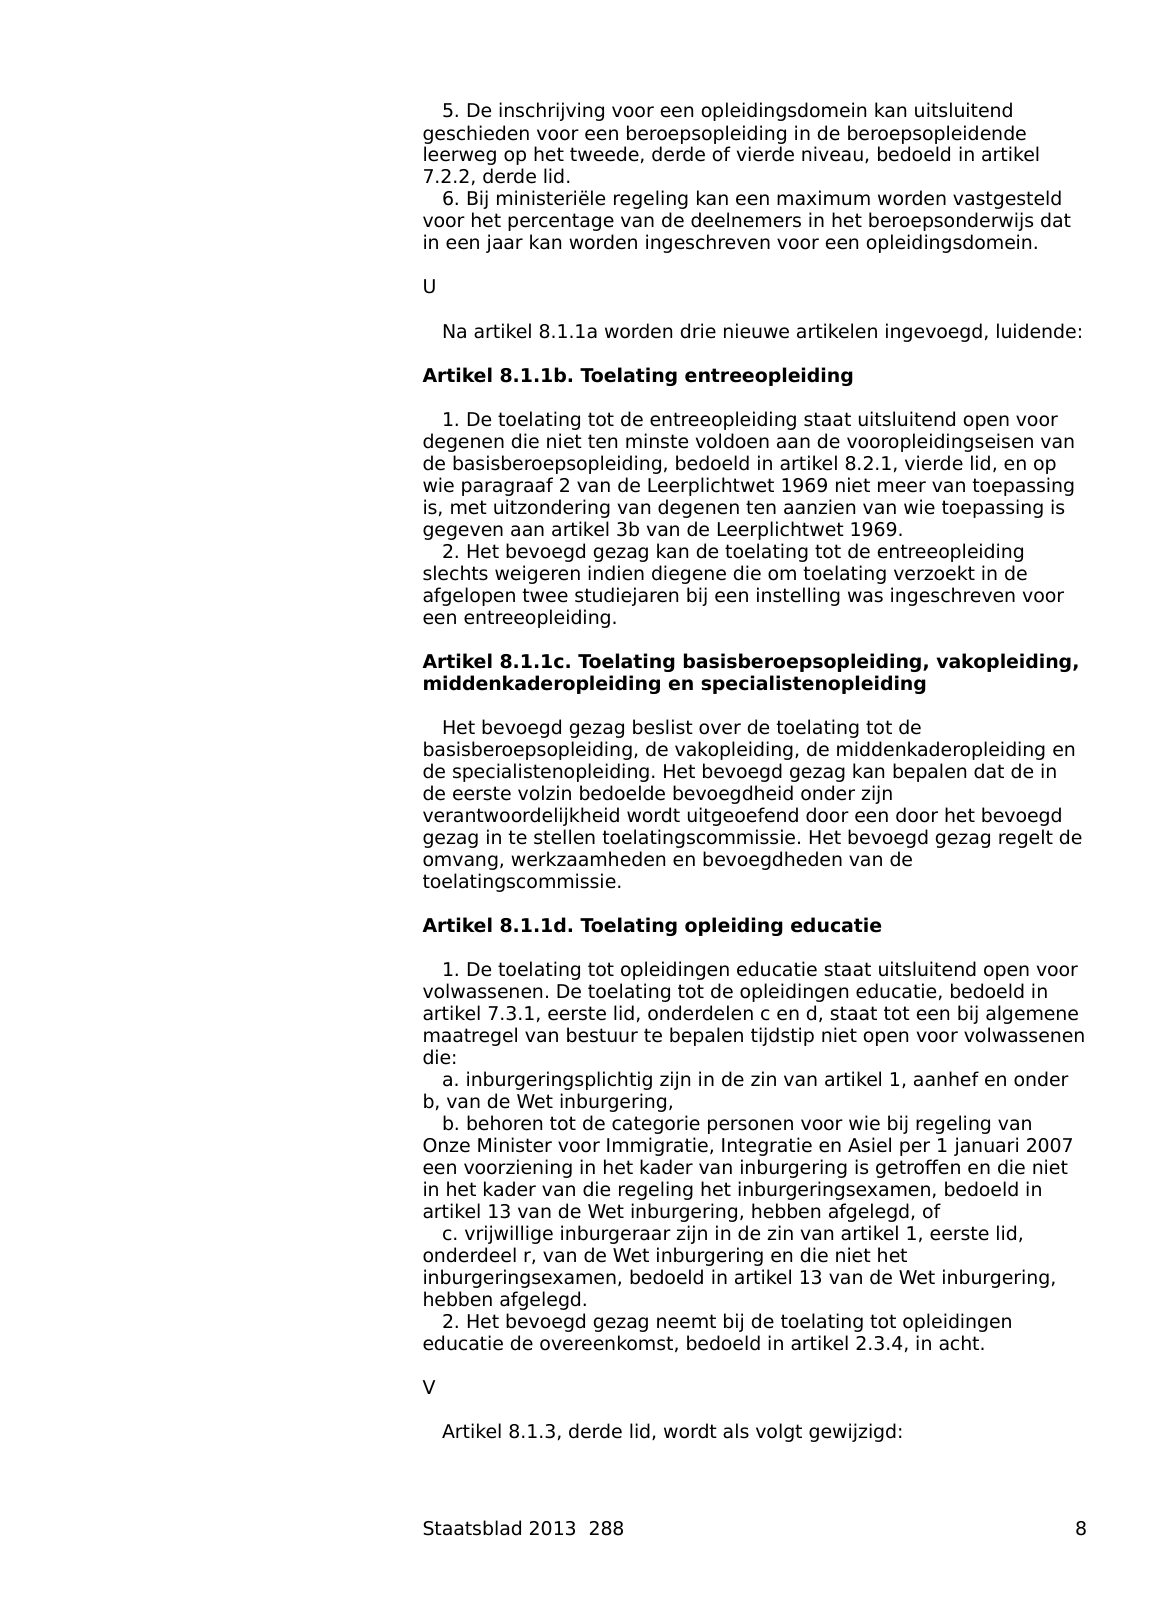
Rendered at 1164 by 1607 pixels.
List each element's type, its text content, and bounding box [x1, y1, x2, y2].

subtitle Artikel 8.1.1c. Toelating basisberoepsopleiding, vakopleiding, middenkaderopleiding en specialistenopleiding [422, 651, 1087, 695]
text 5. De inschrijving voor een opleidingsdomein kan uitsluitend geschieden voor een beroepsopleiding in de beroepsopleidende leerweg op het tweede, derde of vierde niveau, bedoeld in artikel 7.2.2, derde lid. [422, 100, 1087, 188]
text 1. De toelating tot de entreeopleiding staat uitsluitend open voor degenen die niet ten minste voldoen aan de vooropleidingseisen van de basisberoepsopleiding, bedoeld in artikel 8.2.1, vierde lid, en op wie paragraaf 2 van de Leerplichtwet 1969 niet meer van toepassing is, met uitzondering van degenen ten aanzien van wie toepassing is gegeven aan artikel 3b van de Leerplichtwet 1969. [422, 409, 1087, 541]
text V [422, 1377, 1087, 1399]
text U [422, 276, 1087, 298]
text 2. Het bevoegd gezag neemt bij de toelating tot opleidingen educatie de overeenkomst, bedoeld in artikel 2.3.4, in acht. [422, 1311, 1087, 1355]
text 1. De toelating tot opleidingen educatie staat uitsluitend open voor volwassenen. De toelating tot de opleidingen educatie, bedoeld in artikel 7.3.1, eerste lid, onderdelen c en d, staat tot een bij algemene maatregel van bestuur te bepalen tijdstip niet open voor volwassenen die: [422, 959, 1087, 1069]
text Het bevoegd gezag beslist over de toelating tot de basisberoepsopleiding, de vakopleiding, de middenkaderopleiding en de specialistenopleiding. Het bevoegd gezag kan bepalen dat de in de eerste volzin bedoelde bevoegdheid onder zijn verantwoordelijkheid wordt uitgeoefend door een door het bevoegd gezag in te stellen toelatingscommissie. Het bevoegd gezag regelt de omvang, werkzaamheden en bevoegdheden van de toelatingscommissie. [422, 717, 1087, 893]
text Na artikel 8.1.1a worden drie nieuwe artikelen ingevoegd, luidende: [422, 321, 1087, 343]
subtitle Artikel 8.1.1b. Toelating entreeopleiding [422, 365, 1087, 387]
subtitle Artikel 8.1.1d. Toelating opleiding educatie [422, 915, 1087, 937]
text c. vrijwillige inburgeraar zijn in de zin van artikel 1, eerste lid, onderdeel r, van de Wet inburgering en die niet het inburgeringsexamen, bedoeld in artikel 13 van de Wet inburgering, hebben afgelegd. [422, 1223, 1087, 1311]
text 2. Het bevoegd gezag kan de toelating tot de entreeopleiding slechts weigeren indien diegene die om toelating verzoekt in de afgelopen twee studiejaren bij een instelling was ingeschreven voor een entreeopleiding. [422, 541, 1087, 629]
text Artikel 8.1.3, derde lid, wordt als volgt gewijzigd: [422, 1421, 1087, 1443]
text 6. Bij ministeriële regeling kan een maximum worden vastgesteld voor het percentage van de deelnemers in het beroepsonderwijs dat in een jaar kan worden ingeschreven voor een opleidingsdomein. [422, 188, 1087, 254]
text b. behoren tot de categorie personen voor wie bij regeling van Onze Minister voor Immigratie, Integratie en Asiel per 1 januari 2007 een voorziening in het kader van inburgering is getroffen en die niet in het kader van die regeling het inburgeringsexamen, bedoeld in artikel 13 van de Wet inburgering, hebben afgelegd, of [422, 1113, 1087, 1223]
text a. inburgeringsplichtig zijn in de zin van artikel 1, aanhef en onder b, van de Wet inburgering, [422, 1069, 1087, 1113]
